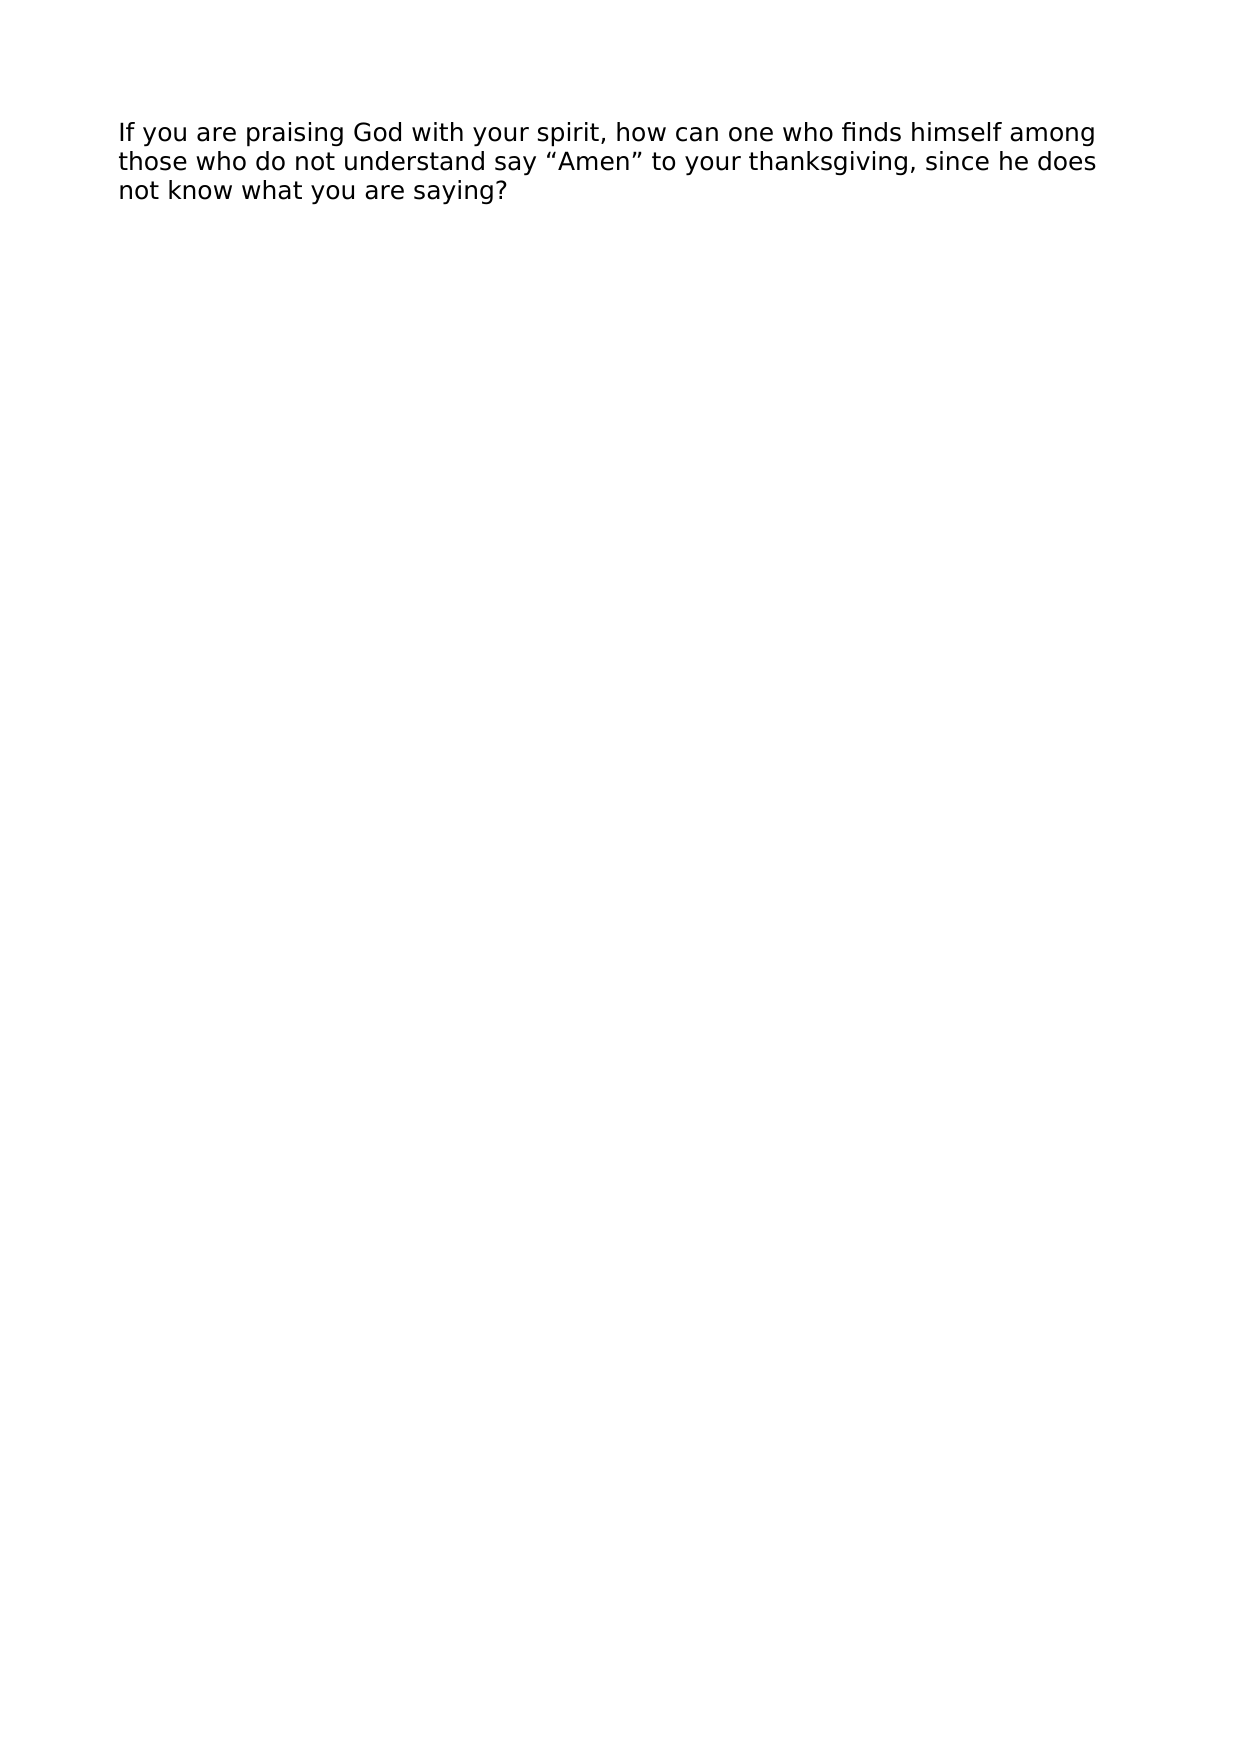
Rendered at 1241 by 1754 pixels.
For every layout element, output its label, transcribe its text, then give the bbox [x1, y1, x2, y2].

text If you are praising God with your spirit, how can one who finds himself among those who do not understand say “Amen” to your thanksgiving, since he does not know what you are saying? [118, 118, 1122, 206]
